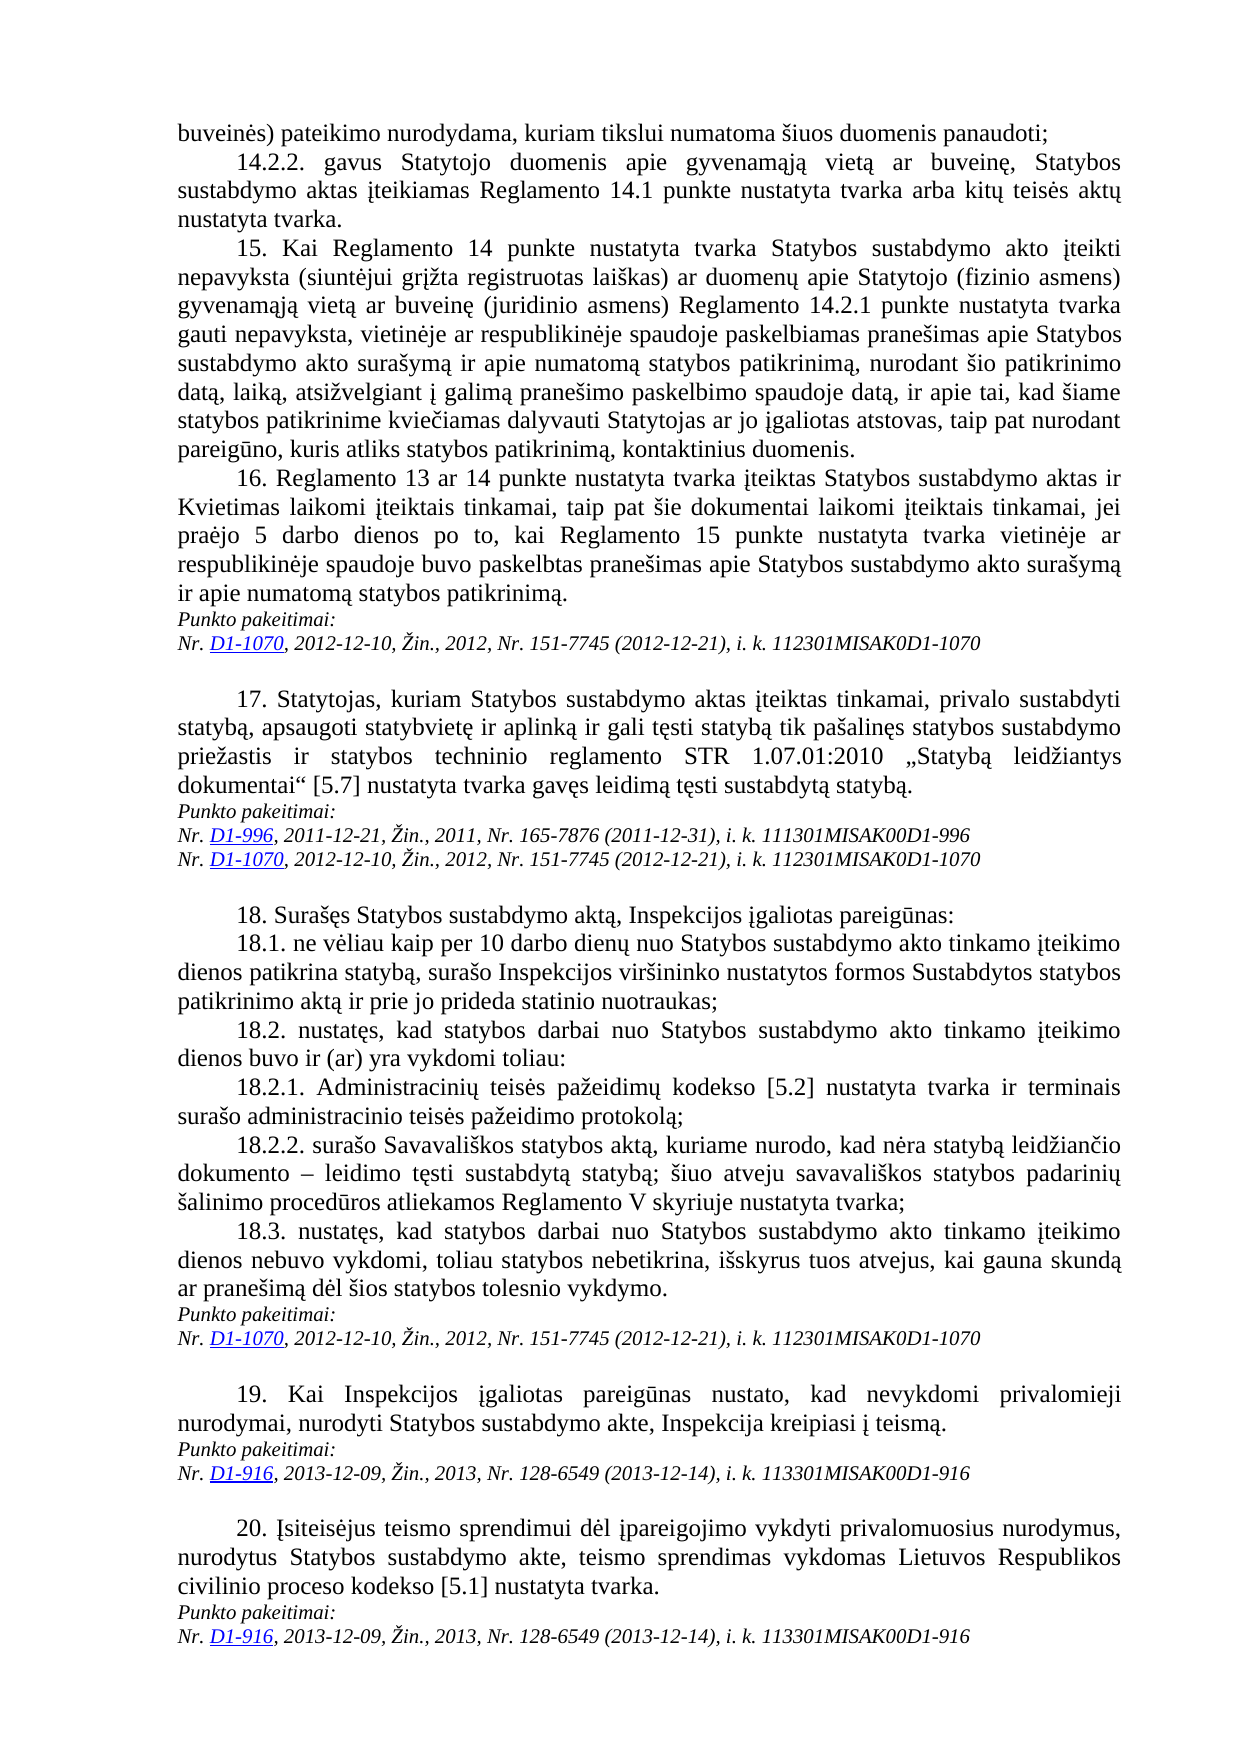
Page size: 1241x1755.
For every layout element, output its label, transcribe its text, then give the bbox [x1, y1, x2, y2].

text Nr. D1-1070, 2012-12-10, Žin., 2012, Nr. 151-7745 (2012-12-21), i. k. 112301MISAK0D1-1070 [177, 1326, 1122, 1350]
text 18.3. nustatęs, kad statybos darbai nuo Statybos sustabdymo akto tinkamo įteikimo dienos nebuvo vykdomi, toliau statybos nebetikrina, išskyrus tuos atvejus, kai gauna skundą ar pranešimą dėl šios statybos tolesnio vykdymo. [177, 1216, 1122, 1302]
text Punkto pakeitimai: [177, 1302, 1122, 1326]
text 20. Įsiteisėjus teismo sprendimui dėl įpareigojimo vykdyti privalomuosius nurodymus, nurodytus Statybos sustabdymo akte, teismo sprendimas vykdomas Lietuvos Respublikos civilinio proceso kodekso [5.1] nustatyta tvarka. [177, 1513, 1122, 1600]
text Punkto pakeitimai: [177, 1600, 1122, 1624]
text 19. Kai Inspekcijos įgaliotas pareigūnas nustato, kad nevykdomi privalomieji nurodymai, nurodyti Statybos sustabdymo akte, Inspekcija kreipiasi į teismą. [177, 1379, 1122, 1437]
text 17. Statytojas, kuriam Statybos sustabdymo aktas įteiktas tinkamai, privalo sustabdyti statybą, apsaugoti statybvietę ir aplinką ir gali tęsti statybą tik pašalinęs statybos sustabdymo priežastis ir statybos techninio reglamento STR 1.07.01:2010 „Statybą leidžiantys dokumentai“ [5.7] nustatyta tvarka gavęs leidimą tęsti sustabdytą statybą. [177, 684, 1122, 799]
text Nr. D1-916, 2013-12-09, Žin., 2013, Nr. 128-6549 (2013-12-14), i. k. 113301MISAK00D1-916 [177, 1461, 1122, 1485]
text buveinės) pateikimo nurodydama, kuriam tikslui numatoma šiuos duomenis panaudoti; [177, 118, 1122, 147]
text Nr. D1-1070, 2012-12-10, Žin., 2012, Nr. 151-7745 (2012-12-21), i. k. 112301MISAK0D1-1070 [177, 847, 1122, 871]
text Nr. D1-916, 2013-12-09, Žin., 2013, Nr. 128-6549 (2013-12-14), i. k. 113301MISAK00D1-916 [177, 1624, 1122, 1648]
text 15. Kai Reglamento 14 punkte nustatyta tvarka Statybos sustabdymo akto įteikti nepavyksta (siuntėjui grįžta registruotas laiškas) ar duomenų apie Statytojo (fizinio asmens) gyvenamąją vietą ar buveinę (juridinio asmens) Reglamento 14.2.1 punkte nustatyta tvarka gauti nepavyksta, vietinėje ar respublikinėje spaudoje paskelbiamas pranešimas apie Statybos sustabdymo akto surašymą ir apie numatomą statybos patikrinimą, nurodant šio patikrinimo datą, laiką, atsižvelgiant į galimą pranešimo paskelbimo spaudoje datą, ir apie tai, kad šiame statybos patikrinime kviečiamas dalyvauti Statytojas ar jo įgaliotas atstovas, taip pat nurodant pareigūno, kuris atliks statybos patikrinimą, kontaktinius duomenis. [177, 233, 1122, 463]
text 16. Reglamento 13 ar 14 punkte nustatyta tvarka įteiktas Statybos sustabdymo aktas ir Kvietimas laikomi įteiktais tinkamai, taip pat šie dokumentai laikomi įteiktais tinkamai, jei praėjo 5 darbo dienos po to, kai Reglamento 15 punkte nustatyta tvarka vietinėje ar respublikinėje spaudoje buvo paskelbtas pranešimas apie Statybos sustabdymo akto surašymą ir apie numatomą statybos patikrinimą. [177, 463, 1122, 607]
text 18.2.1. Administracinių teisės pažeidimų kodekso [5.2] nustatyta tvarka ir terminais surašo administracinio teisės pažeidimo protokolą; [177, 1072, 1122, 1130]
text Nr. D1-1070, 2012-12-10, Žin., 2012, Nr. 151-7745 (2012-12-21), i. k. 112301MISAK0D1-1070 [177, 631, 1122, 655]
text Nr. D1-996, 2011-12-21, Žin., 2011, Nr. 165-7876 (2011-12-31), i. k. 111301MISAK00D1-996 [177, 823, 1122, 847]
text 18.2. nustatęs, kad statybos darbai nuo Statybos sustabdymo akto tinkamo įteikimo dienos buvo ir (ar) yra vykdomi toliau: [177, 1015, 1122, 1072]
text Punkto pakeitimai: [177, 799, 1122, 823]
text 14.2.2. gavus Statytojo duomenis apie gyvenamąją vietą ar buveinę, Statybos sustabdymo aktas įteikiamas Reglamento 14.1 punkte nustatyta tvarka arba kitų teisės aktų nustatyta tvarka. [177, 147, 1122, 233]
text 18.1. ne vėliau kaip per 10 darbo dienų nuo Statybos sustabdymo akto tinkamo įteikimo dienos patikrina statybą, surašo Inspekcijos viršininko nustatytos formos Sustabdytos statybos patikrinimo aktą ir prie jo prideda statinio nuotraukas; [177, 928, 1122, 1015]
text 18. Surašęs Statybos sustabdymo aktą, Inspekcijos įgaliotas pareigūnas: [177, 900, 1122, 928]
text Punkto pakeitimai: [177, 1437, 1122, 1461]
text Punkto pakeitimai: [177, 607, 1122, 631]
text 18.2.2. surašo Savavališkos statybos aktą, kuriame nurodo, kad nėra statybą leidžiančio dokumento – leidimo tęsti sustabdytą statybą; šiuo atveju savavališkos statybos padarinių šalinimo procedūros atliekamos Reglamento V skyriuje nustatyta tvarka; [177, 1130, 1122, 1216]
